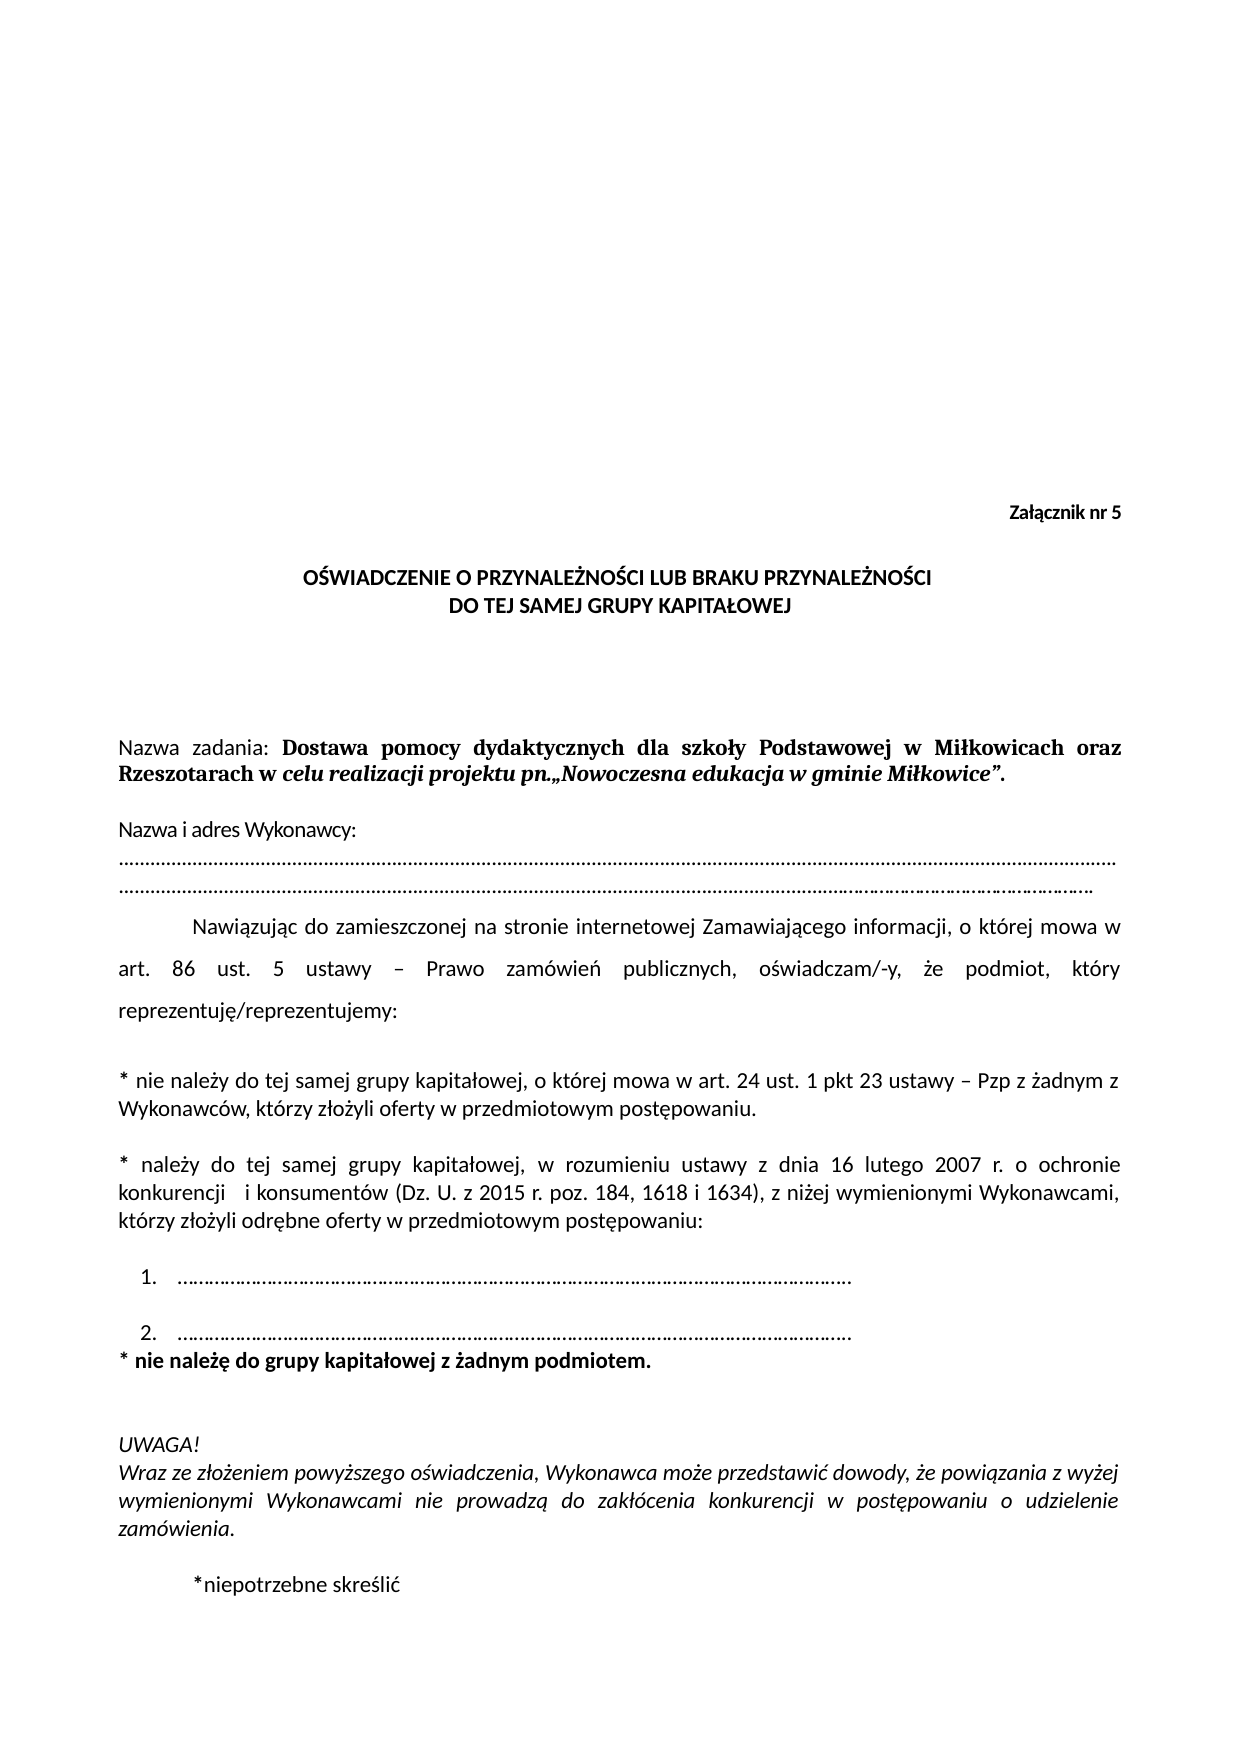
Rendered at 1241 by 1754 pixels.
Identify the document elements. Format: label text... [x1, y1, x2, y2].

list ……………………………………………………………………………………………………………….. [140, 1318, 1122, 1346]
text Wraz ze złożeniem powyższego oświadczenia, Wykonawca może przedstawić dowody, że powiązania z wyżej wymienionymi Wykonawcami nie prowadzą do zakłócenia konkurencji w postępowaniu o udzielenie zamówienia. [118, 1458, 1122, 1542]
text * nie należy do tej samej grupy kapitałowej, o której mowa w art. 24 ust. 1 pkt 23 ustawy – Pzp z żadnym z Wykonawców, którzy złożyli oferty w przedmiotowym postępowaniu. [118, 1066, 1122, 1122]
text Nazwa i adres Wykonawcy: [118, 815, 1122, 843]
text ........................................................................................................................................................................................................................................................................................................................................…………………………………………. [118, 843, 1122, 899]
text UWAGA! [118, 1430, 1122, 1458]
text * należy do tej samej grupy kapitałowej, w rozumieniu ustawy z dnia 16 lutego 2007 r. o ochronie konkurencji i konsumentów (Dz. U. z 2015 r. poz. 184, 1618 i 1634), z niżej wymienionymi Wykonawcami, którzy złożyli odrębne oferty w przedmiotowym postępowaniu: [118, 1150, 1122, 1234]
text OŚWIADCZENIE O PRZYNALEŻNOŚCI LUB BRAKU PRZYNALEŻNOŚCI DO TEJ SAMEJ GRUPY KAPITAŁOWEJ [118, 563, 1122, 619]
text Załącznik nr 5 [271, 499, 1122, 525]
text *niepotrzebne skreślić [118, 1570, 1122, 1598]
text Nazwa zadania: Dostawa pomocy dydaktycznych dla szkoły Podstawowej w Miłkowicach oraz Rzeszotarach w celu realizacji projektu pn.„Nowoczesna edukacja w gminie Miłkowice”. [118, 733, 1122, 787]
text * nie należę do grupy kapitałowej z żadnym podmiotem. [118, 1346, 1122, 1374]
list ……………………………………………………………………………………………………………….. [140, 1262, 1122, 1290]
text Nawiązując do zamieszczonej na stronie internetowej Zamawiającego informacji, o której mowa w art. 86 ust. 5 ustawy – Prawo zamówień publicznych, oświadczam/-y, że podmiot, który reprezentuję/reprezentujemy: [118, 912, 1122, 1024]
